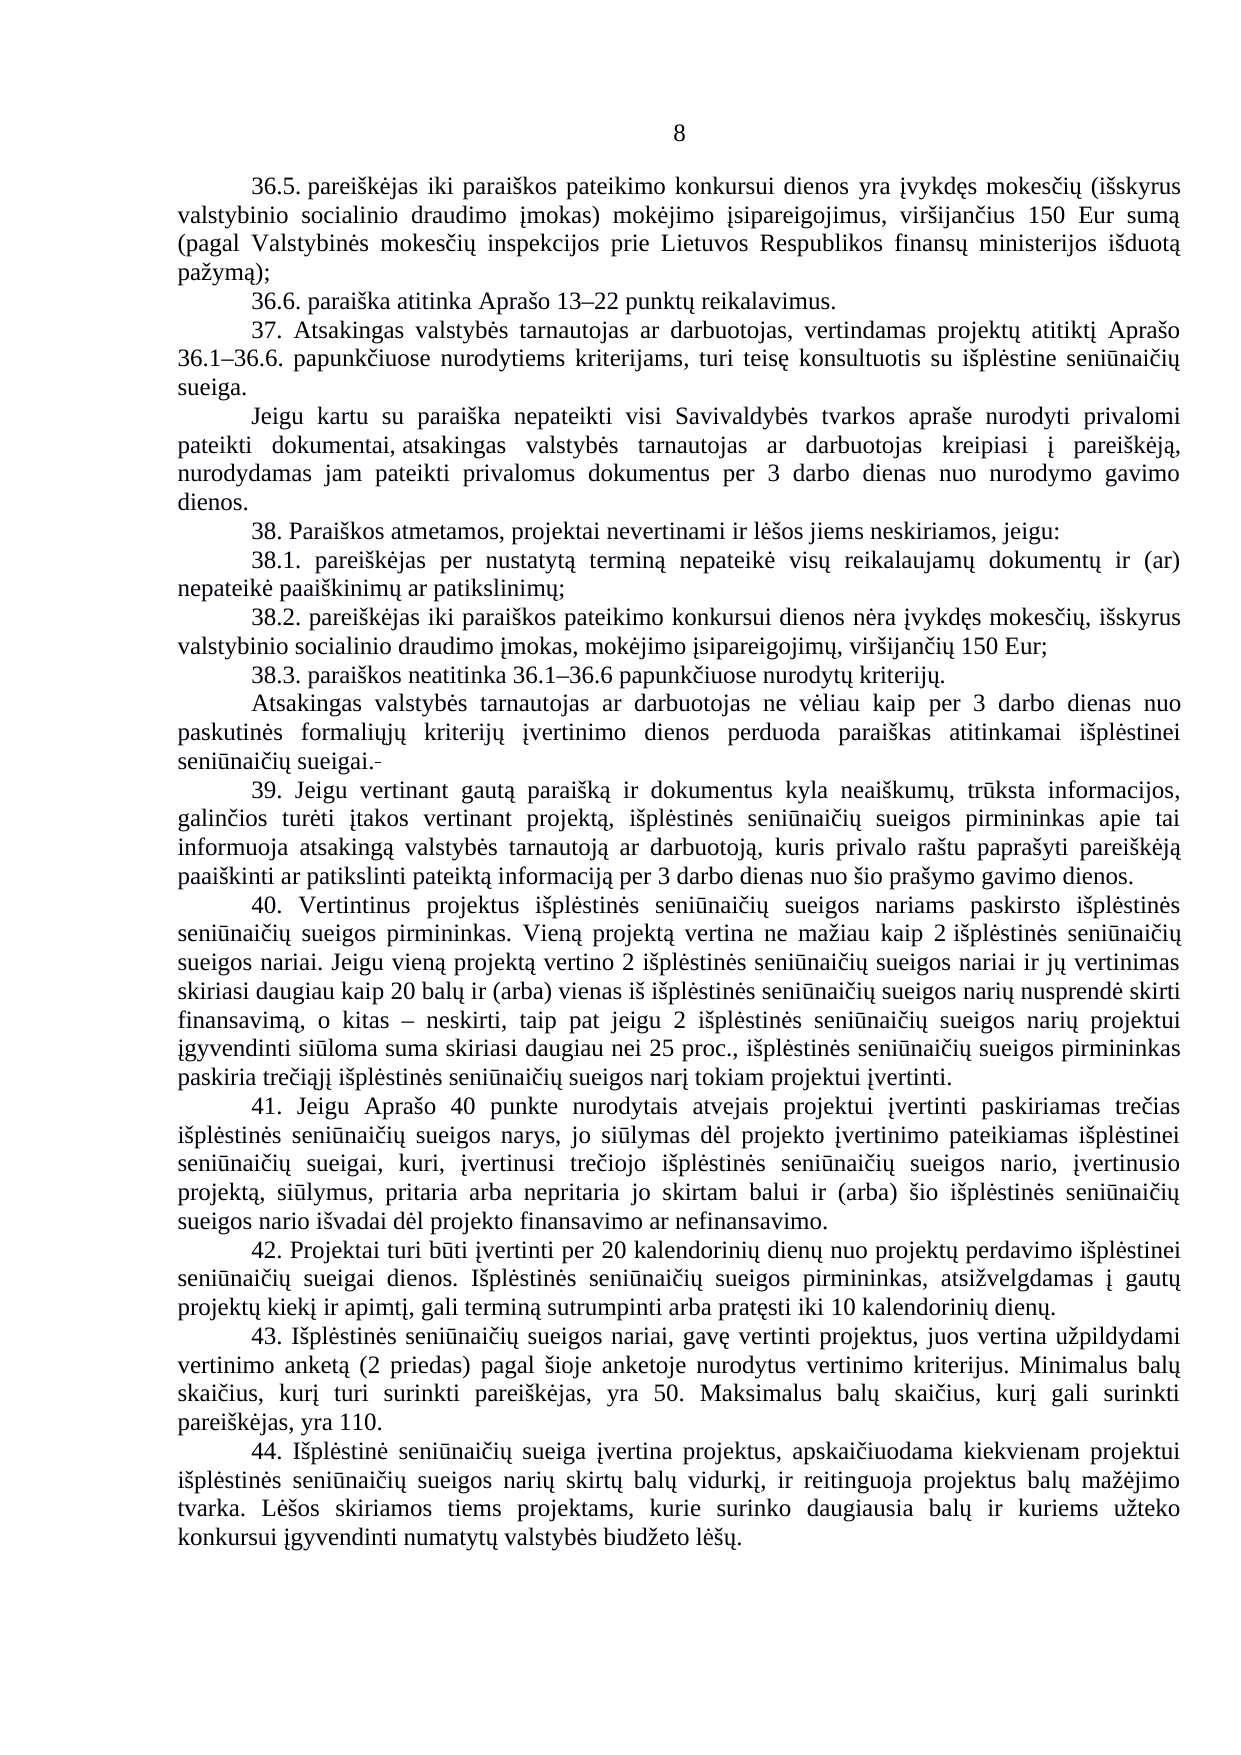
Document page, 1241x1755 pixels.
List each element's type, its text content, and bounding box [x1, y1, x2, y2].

text 39. Jeigu vertinant gautą paraišką ir dokumentus kyla neaiškumų, trūksta informacijos, galinčios turėti įtakos vertinant projektą, išplėstinės seniūnaičių sueigos pirmininkas apie tai informuoja atsakingą valstybės tarnautoją ar darbuotoją, kuris privalo raštu paprašyti pareiškėją paaiškinti ar patikslinti pateiktą informaciją per 3 darbo dienas nuo šio prašymo gavimo dienos. [177, 775, 1181, 890]
text 40. Vertintinus projektus išplėstinės seniūnaičių sueigos nariams paskirsto išplėstinės seniūnaičių sueigos pirmininkas. Vieną projektą vertina ne mažiau kaip 2 išplėstinės seniūnaičių sueigos nariai. Jeigu vieną projektą vertino 2 išplėstinės seniūnaičių sueigos nariai ir jų vertinimas skiriasi daugiau kaip 20 balų ir (arba) vienas iš išplėstinės seniūnaičių sueigos narių nusprendė skirti finansavimą, o kitas – neskirti, taip pat jeigu 2 išplėstinės seniūnaičių sueigos narių projektui įgyvendinti siūloma suma skiriasi daugiau nei 25 proc., išplėstinės seniūnaičių sueigos pirmininkas paskiria trečiąjį išplėstinės seniūnaičių sueigos narį tokiam projektui įvertinti. [177, 890, 1181, 1091]
text 41. Jeigu Aprašo 40 punkte nurodytais atvejais projektui įvertinti paskiriamas trečias išplėstinės seniūnaičių sueigos narys, jo siūlymas dėl projekto įvertinimo pateikiamas išplėstinei seniūnaičių sueigai, kuri, įvertinusi trečiojo išplėstinės seniūnaičių sueigos nario, įvertinusio projektą, siūlymus, pritaria arba nepritaria jo skirtam balui ir (arba) šio išplėstinės seniūnaičių sueigos nario išvadai dėl projekto finansavimo ar nefinansavimo. [177, 1091, 1181, 1235]
text 44. Išplėstinė seniūnaičių sueiga įvertina projektus, apskaičiuodama kiekvienam projektui išplėstinės seniūnaičių sueigos narių skirtų balų vidurkį, ir reitinguoja projektus balų mažėjimo tvarka. Lėšos skiriamos tiems projektams, kurie surinko daugiausia balų ir kuriems užteko konkursui įgyvendinti numatytų valstybės biudžeto lėšų. [177, 1436, 1181, 1551]
text 38.2. pareiškėjas iki paraiškos pateikimo konkursui dienos nėra įvykdęs mokesčių, išskyrus valstybinio socialinio draudimo įmokas, mokėjimo įsipareigojimų, viršijančių 150 Eur; [177, 602, 1181, 660]
text 43. Išplėstinės seniūnaičių sueigos nariai, gavę vertinti projektus, juos vertina užpildydami vertinimo anketą (2 priedas) pagal šioje anketoje nurodytus vertinimo kriterijus. Minimalus balų skaičius, kurį turi surinkti pareiškėjas, yra 50. Maksimalus balų skaičius, kurį gali surinkti pareiškėjas, yra 110. [177, 1321, 1181, 1436]
text 38. Paraiškos atmetamos, projektai nevertinami ir lėšos jiems neskiriamos, jeigu: [177, 516, 1181, 545]
text 36.5. pareiškėjas iki paraiškos pateikimo konkursui dienos yra įvykdęs mokesčių (išskyrus valstybinio socialinio draudimo įmokas) mokėjimo įsipareigojimus, viršijančius 150 Eur sumą (pagal Valstybinės mokesčių inspekcijos prie Lietuvos Respublikos finansų ministerijos išduotą pažymą); [177, 171, 1181, 286]
text 42. Projektai turi būti įvertinti per 20 kalendorinių dienų nuo projektų perdavimo išplėstinei seniūnaičių sueigai dienos. Išplėstinės seniūnaičių sueigos pirmininkas, atsižvelgdamas į gautų projektų kiekį ir apimtį, gali terminą sutrumpinti arba pratęsti iki 10 kalendorinių dienų. [177, 1235, 1181, 1321]
text 37. Atsakingas valstybės tarnautojas ar darbuotojas, vertindamas projektų atitiktį Aprašo 36.1–36.6. papunkčiuose nurodytiems kriterijams, turi teisę konsultuotis su išplėstine seniūnaičių sueiga. [177, 315, 1181, 401]
text 36.6. paraiška atitinka Aprašo 13–22 punktų reikalavimus. [177, 286, 1181, 315]
text Jeigu kartu su paraiška nepateikti visi Savivaldybės tvarkos apraše nurodyti privalomi pateikti dokumentai, atsakingas valstybės tarnautojas ar darbuotojas kreipiasi į pareiškėją, nurodydamas jam pateikti privalomus dokumentus per 3 darbo dienas nuo nurodymo gavimo dienos. [177, 401, 1181, 516]
text Atsakingas valstybės tarnautojas ar darbuotojas ne vėliau kaip per 3 darbo dienas nuo paskutinės formaliųjų kriterijų įvertinimo dienos perduoda paraiškas atitinkamai išplėstinei seniūnaičių sueigai. [177, 688, 1181, 775]
text 38.1. pareiškėjas per nustatytą terminą nepateikė visų reikalaujamų dokumentų ir (ar) nepateikė paaiškinimų ar patikslinimų; [177, 545, 1181, 602]
text 38.3. paraiškos neatitinka 36.1–36.6 papunkčiuose nurodytų kriterijų. [177, 660, 1181, 688]
